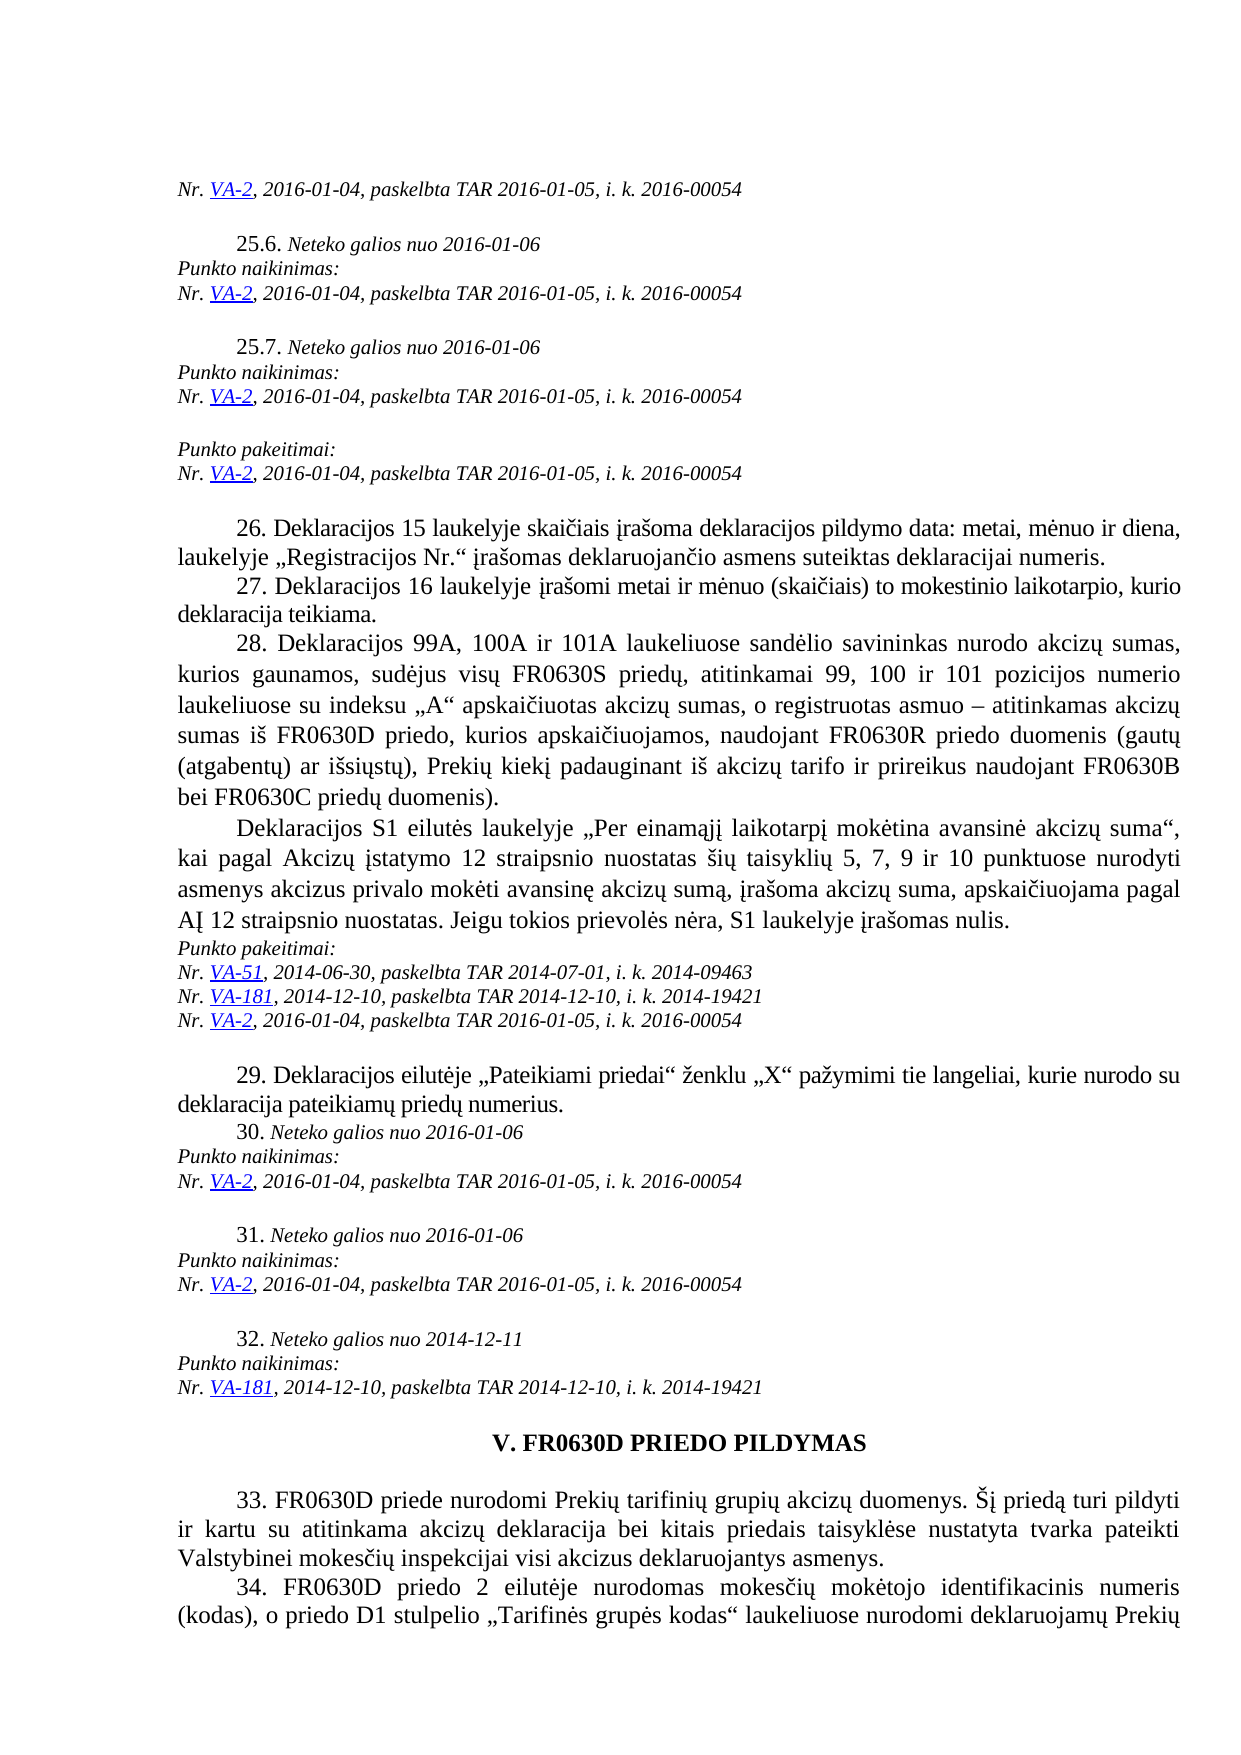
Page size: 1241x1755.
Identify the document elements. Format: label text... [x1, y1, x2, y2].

text Nr. VA-2, 2016-01-04, paskelbta TAR 2016-01-05, i. k. 2016-00054 [177, 1168, 1181, 1193]
text 29. Deklaracijos eilutėje „Pateikiami priedai“ ženklu „X“ pažymimi tie langeliai, kurie nurodo su deklaracija pateikiamų priedų numerius. [177, 1061, 1181, 1118]
text 30. Neteko galios nuo 2016-01-06 [177, 1118, 1181, 1144]
text Punkto naikinimas: [177, 1144, 1181, 1168]
text 25.6. Neteko galios nuo 2016-01-06 [177, 230, 1181, 256]
text 34. FR0630D priedo 2 eilutėje nurodomas mokesčių mokėtojo identifikacinis numeris (kodas), o priedo D1 stulpelio „Tarifinės grupės kodas“ laukeliuose nurodomi deklaruojamų Prekių [177, 1572, 1181, 1629]
text 28. Deklaracijos 99A, 100A ir 101A laukeliuose sandėlio savininkas nurodo akcizų sumas, kurios gaunamos, sudėjus visų FR0630S priedų, atitinkamai 99, 100 ir 101 pozicijos numerio laukeliuose su indeksu „A“ apskaičiuotas akcizų sumas, o registruotas asmuo – atitinkamas akcizų sumas iš FR0630D priedo, kurios apskaičiuojamos, naudojant FR0630R priedo duomenis (gautų (atgabentų) ar išsiųstų), Prekių kiekį padauginant iš akcizų tarifo ir prireikus naudojant FR0630B bei FR0630C priedų duomenis). [177, 628, 1181, 811]
text Deklaracijos S1 eilutės laukelyje „Per einamąjį laikotarpį mokėtina avansinė akcizų suma“, kai pagal Akcizų įstatymo 12 straipsnio nuostatas šių taisyklių 5, 7, 9 ir 10 punktuose nurodyti asmenys akcizus privalo mokėti avansinę akcizų sumą, įrašoma akcizų suma, apskaičiuojama pagal AĮ 12 straipsnio nuostatas. Jeigu tokios prievolės nėra, S1 laukelyje įrašomas nulis. [177, 813, 1181, 934]
text 26. Deklaracijos 15 laukelyje skaičiais įrašoma deklaracijos pildymo data: metai, mėnuo ir diena, laukelyje „Registracijos Nr.“ įrašomas deklaruojančio asmens suteiktas deklaracijai numeris. [177, 513, 1181, 571]
text 31. Neteko galios nuo 2016-01-06 [177, 1221, 1181, 1248]
text 25.7. Neteko galios nuo 2016-01-06 [177, 333, 1181, 359]
text Nr. VA-2, 2016-01-04, paskelbta TAR 2016-01-05, i. k. 2016-00054 [177, 1272, 1181, 1296]
text Punkto naikinimas: [177, 1248, 1181, 1272]
text Punkto pakeitimai: [177, 436, 1181, 461]
text 27. Deklaracijos 16 laukelyje įrašomi metai ir mėnuo (skaičiais) to mokestinio laikotarpio, kurio deklaracija teikiama. [177, 571, 1181, 628]
text 32. Neteko galios nuo 2014-12-11 [177, 1324, 1181, 1351]
text Punkto pakeitimai: [177, 936, 1181, 960]
text Punkto naikinimas: [177, 256, 1181, 280]
text Nr. VA-2, 2016-01-04, paskelbta TAR 2016-01-05, i. k. 2016-00054 [177, 384, 1181, 408]
text Punkto naikinimas: [177, 1351, 1181, 1375]
text Nr. VA-2, 2016-01-04, paskelbta TAR 2016-01-05, i. k. 2016-00054 [177, 280, 1181, 304]
text Nr. VA-51, 2014-06-30, paskelbta TAR 2014-07-01, i. k. 2014-09463 [177, 960, 1181, 984]
text Nr. VA-181, 2014-12-10, paskelbta TAR 2014-12-10, i. k. 2014-19421 [177, 1375, 1181, 1399]
text Nr. VA-181, 2014-12-10, paskelbta TAR 2014-12-10, i. k. 2014-19421 [177, 984, 1181, 1008]
text Nr. VA-2, 2016-01-04, paskelbta TAR 2016-01-05, i. k. 2016-00054 [177, 177, 1181, 201]
text V. FR0630D PRIEDO PILDYMAS [177, 1428, 1181, 1457]
text 33. FR0630D priede nurodomi Prekių tarifinių grupių akcizų duomenys. Šį priedą turi pildyti ir kartu su atitinkama akcizų deklaracija bei kitais priedais taisyklėse nustatyta tvarka pateikti Valstybinei mokesčių inspekcijai visi akcizus deklaruojantys asmenys. [177, 1485, 1181, 1572]
text Punkto naikinimas: [177, 359, 1181, 384]
text Nr. VA-2, 2016-01-04, paskelbta TAR 2016-01-05, i. k. 2016-00054 [177, 461, 1181, 484]
text Nr. VA-2, 2016-01-04, paskelbta TAR 2016-01-05, i. k. 2016-00054 [177, 1008, 1181, 1032]
